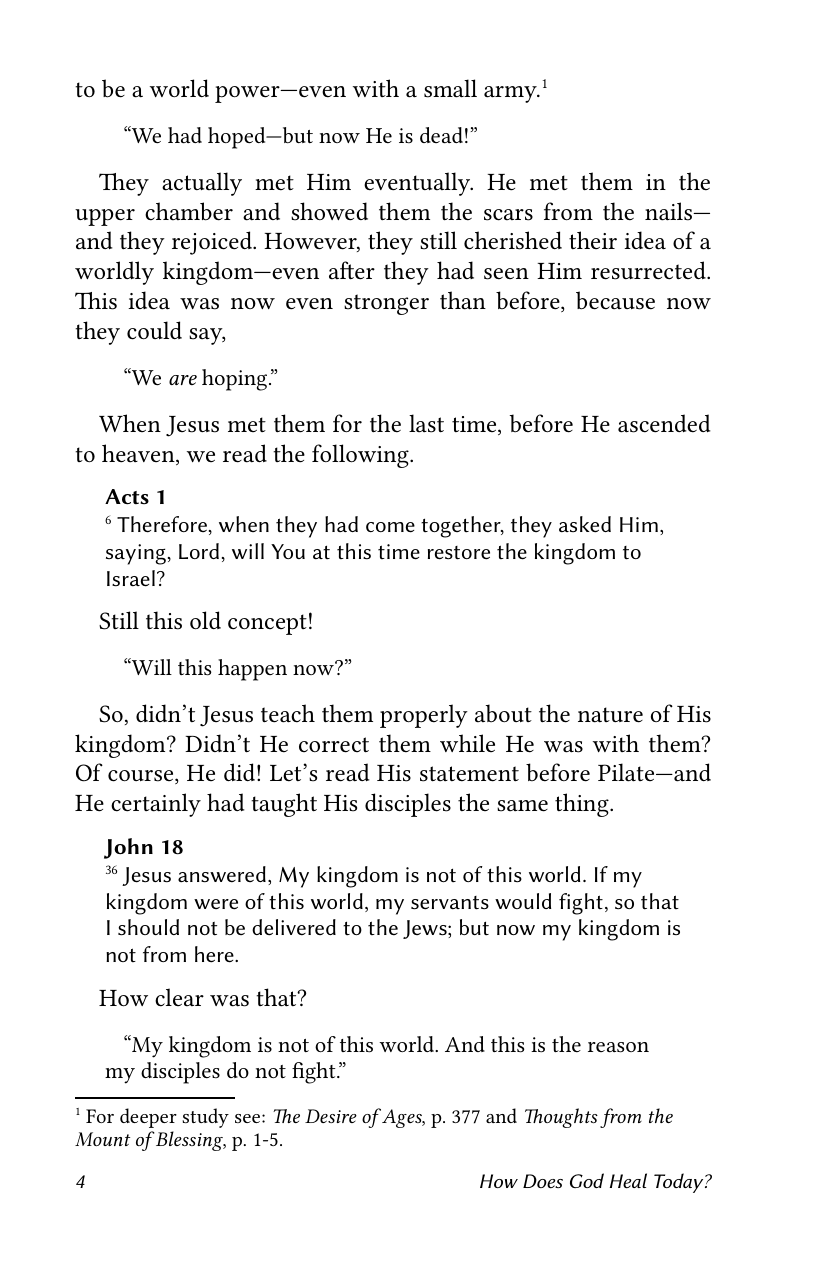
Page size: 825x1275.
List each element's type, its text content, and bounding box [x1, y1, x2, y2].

text “We had hoped—but now He is dead!” [105, 123, 682, 149]
text “Will this happen now?” [105, 655, 682, 681]
text “My kingdom is not of this world. And this is the reason my disciples do not fight.” [105, 1031, 682, 1084]
text 6 Therefore, when they had come together, they asked Him, saying, Lord, will You at this time restore the kingdom to Israel? [105, 512, 682, 592]
text to be a world power—even with a small army. [75, 75, 712, 103]
text Still this old concept! [75, 607, 712, 636]
text When Jesus met them for the last time, before He ascended to heaven, we read the following. [75, 410, 712, 468]
text For deeper study see: The Desire of Ages, p. 377 and Thoughts from the Mount of Blessing, p. 1-5. [75, 1104, 712, 1152]
text They actually met Him eventually. He met them in the upper chamber and showed them the scars from the nails—and they rejoiced. However, they still cherished their idea of a worldly kingdom—even after they had seen Him resurrected. This idea was now even stronger than before, because now they could say, [75, 168, 712, 346]
text So, didn’t Jesus teach them properly about the nature of His kingdom? Didn’t He correct them while He was with them? Of course, He did! Let’s read His statement before Pilate—and He certainly had taught His disciples the same thing. [75, 700, 712, 818]
text John 18 [105, 834, 712, 860]
text 36 Jesus answered, My kingdom is not of this world. If my kingdom were of this world, my servants would fight, so that I should not be delivered to the Jews; but now my kingdom is not from here. [105, 862, 682, 968]
text Acts 1 [105, 484, 712, 511]
text How clear was that? [75, 983, 712, 1012]
text “We are hoping.” [105, 365, 682, 391]
